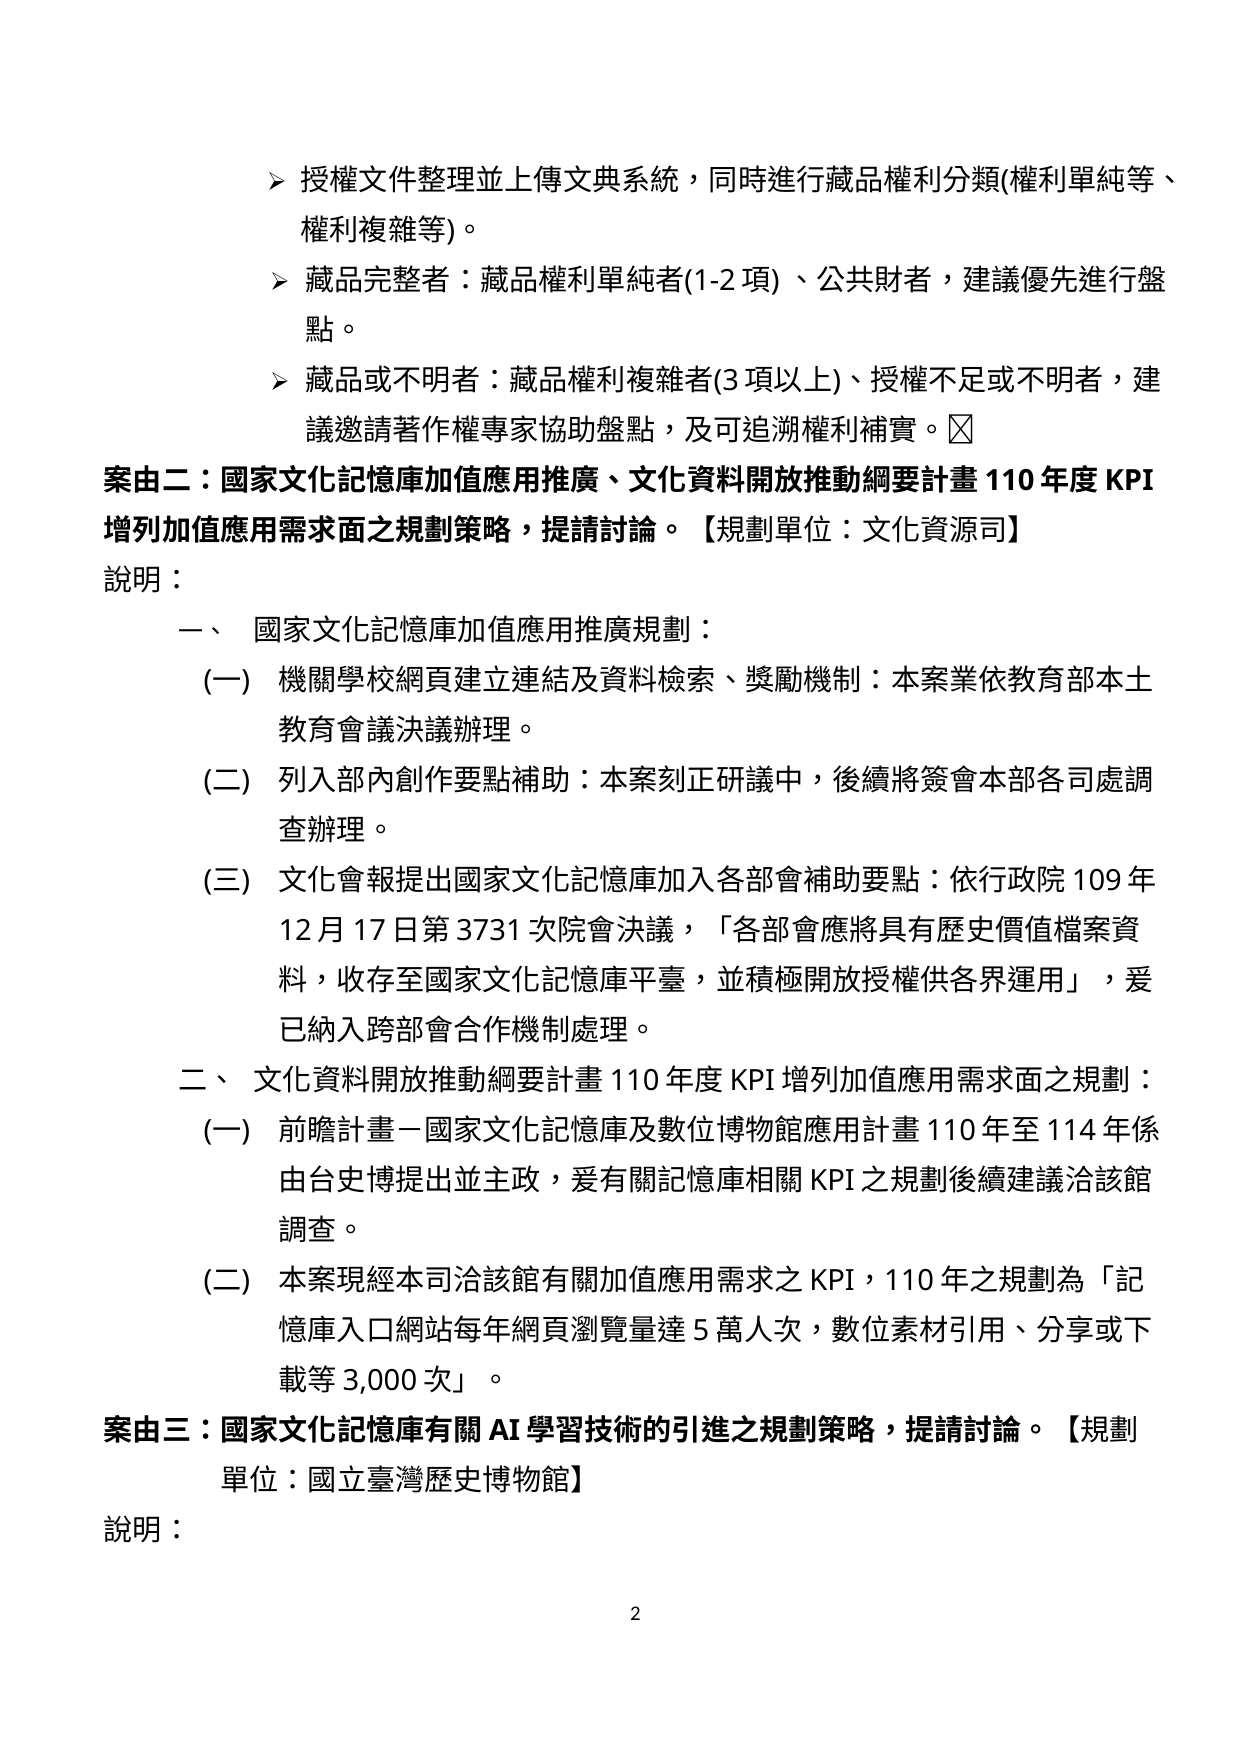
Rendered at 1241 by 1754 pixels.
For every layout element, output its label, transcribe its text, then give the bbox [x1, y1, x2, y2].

list 授權文件整理並上傳文典系統，同時進行藏品權利分類(權利單純等、權利複雜等)。 [267, 150, 1167, 250]
list 案由三：國家文化記憶庫有關AI學習技術的引進之規劃策略，提請討論。【規劃單位：國立臺灣歷史博物館】 [103, 1400, 1167, 1500]
list 藏品完整者：藏品權利單純者(1-2項) 、公共財者，建議優先進行盤點。 [270, 250, 1167, 350]
list 列入部內創作要點補助：本案刻正研議中，後續將簽會本部各司處調查辦理。 [203, 750, 1167, 850]
list 說明： [103, 1500, 1167, 1550]
list 文化資料開放推動綱要計畫110年度KPI增列加值應用需求面之規劃： [178, 1050, 1167, 1100]
list 說明： [103, 550, 1167, 600]
list 國家文化記憶庫加值應用推廣規劃： [178, 600, 1167, 650]
list 本案現經本司洽該館有關加值應用需求之KPI，110年之規劃為「記憶庫入口網站每年網頁瀏覽量達5萬人次，數位素材引用、分享或下載等3,000次」。 [203, 1250, 1167, 1400]
list 文化會報提出國家文化記憶庫加入各部會補助要點：依行政院109年12月17日第3731次院會決議，「各部會應將具有歷史價值檔案資料，收存至國家文化記憶庫平臺，並積極開放授權供各界運用」，爰已納入跨部會合作機制處理。 [203, 850, 1167, 1050]
list 機關學校網頁建立連結及資料檢索、獎勵機制：本案業依教育部本土教育會議決議辦理。 [203, 650, 1167, 750]
list 前瞻計畫－國家文化記憶庫及數位博物館應用計畫110年至114年係由台史博提出並主政，爰有關記憶庫相關KPI之規劃後續建議洽該館調查。 [203, 1100, 1167, 1250]
list 藏品或不明者：藏品權利複雜者(3項以上)、授權不足或不明者，建議邀請著作權專家協助盤點，及可追溯權利補實。 [270, 350, 1167, 450]
list 案由二：國家文化記憶庫加值應用推廣、文化資料開放推動綱要計畫110年度KPI增列加值應用需求面之規劃策略，提請討論。【規劃單位：文化資源司】 [103, 450, 1167, 550]
